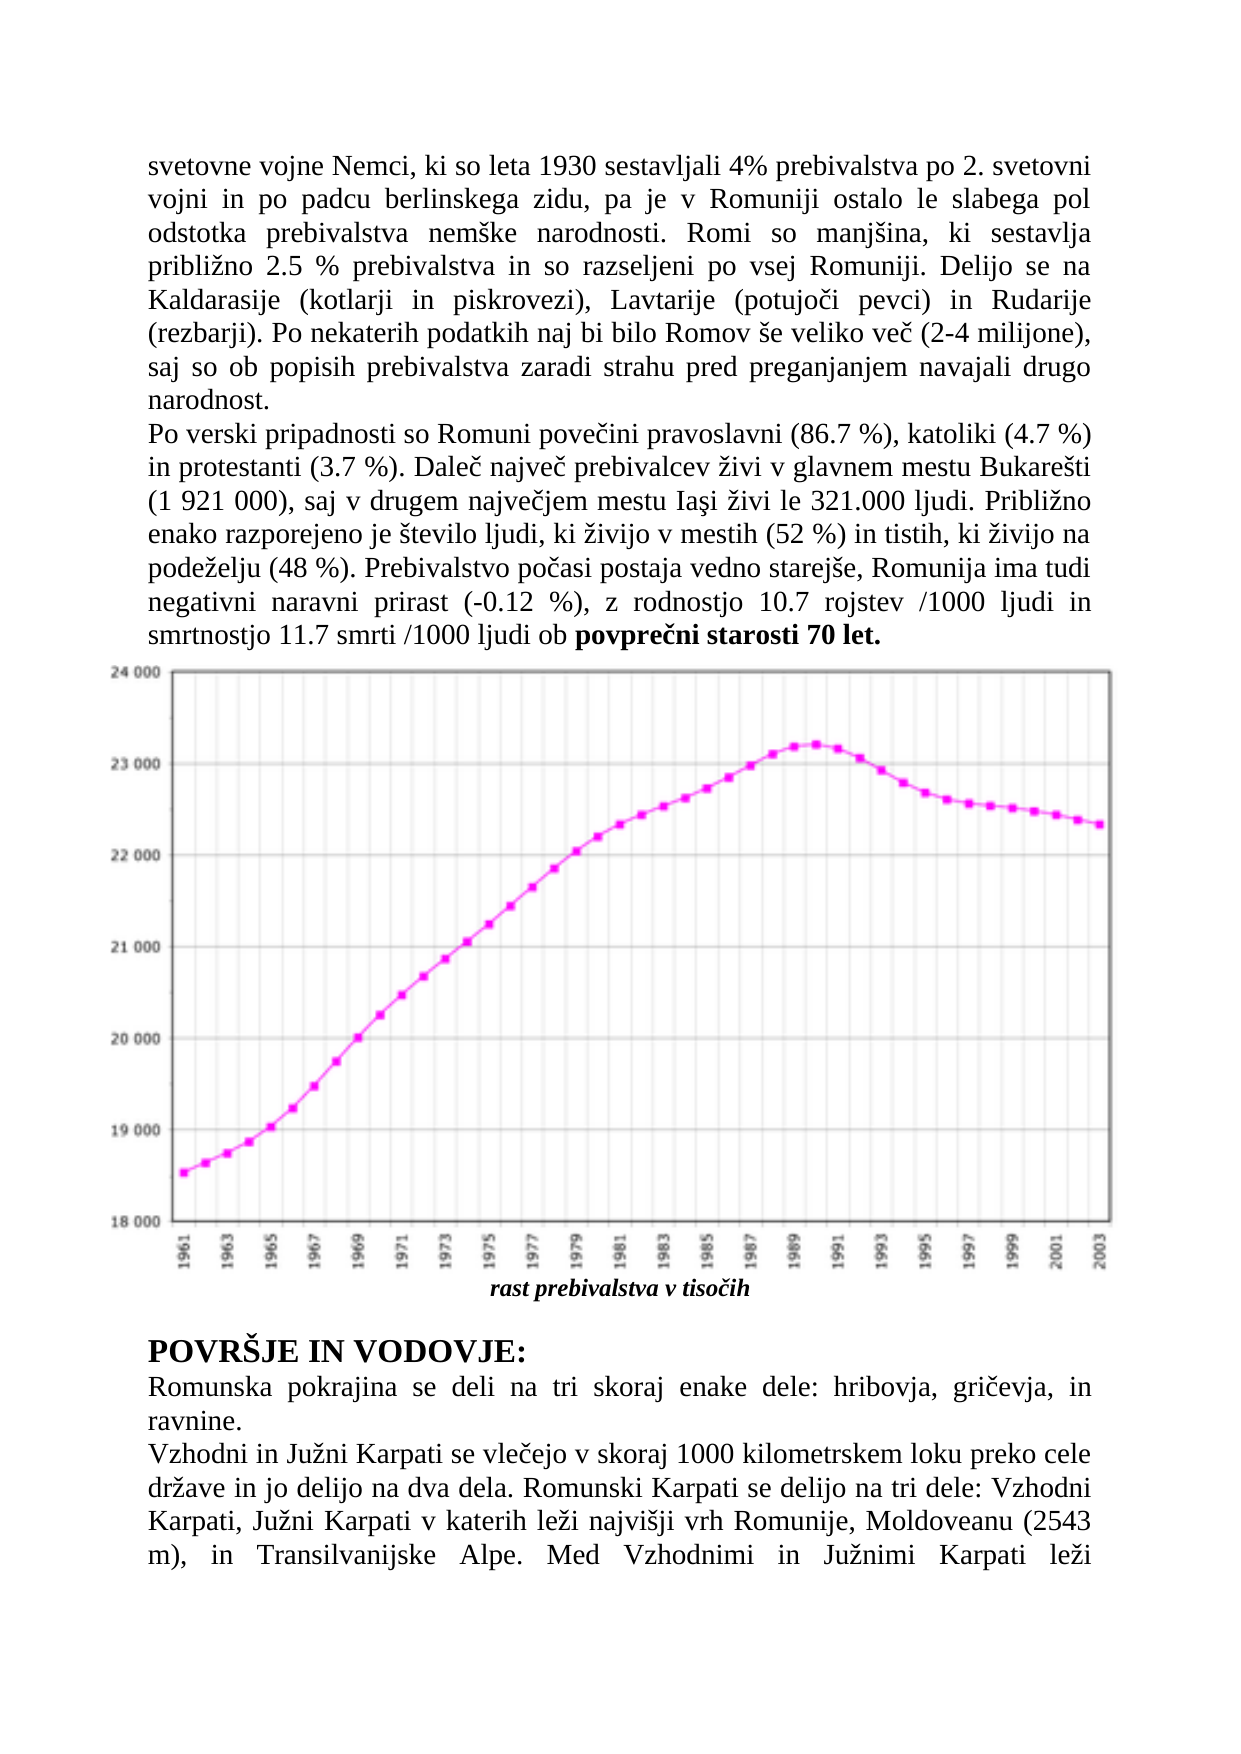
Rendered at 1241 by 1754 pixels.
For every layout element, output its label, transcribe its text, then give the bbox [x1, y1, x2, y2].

text Vzhodni in Južni Karpati se vlečejo v skoraj 1000 kilometrskem loku preko cele države in jo delijo na dva dela. Romunski Karpati se delijo na tri dele: Vzhodni Karpati, Južni Karpati v katerih leži najvišji vrh Romunije, Moldoveanu (2543 m), in Transilvanijske Alpe. Med Vzhodnimi in Južnimi Karpati leži [148, 1436, 1092, 1571]
text svetovne vojne Nemci, ki so leta 1930 sestavljali 4% prebivalstva po 2. svetovni vojni in po padcu berlinskega zidu, pa je v Romuniji ostalo le slabega pol odstotka prebivalstva nemške narodnosti. Romi so manjšina, ki sestavlja približno 2.5 % prebivalstva in so razseljeni po vsej Romuniji. Delijo se na Kaldarasije (kotlarji in piskrovezi), Lavtarije (potujoči pevci) in Rudarije (rezbarji). Po nekaterih podatkih naj bi bilo Romov še veliko več (2-4 milijone), saj so ob popisih prebivalstva zaradi strahu pred preganjanjem navajali drugo narodnost. [148, 148, 1092, 416]
text rast prebivalstva v tisočih [148, 651, 1092, 1302]
text Po verski pripadnosti so Romuni povečini pravoslavni (86.7 %), katoliki (4.7 %) in protestanti (3.7 %). Daleč največ prebivalcev živi v glavnem mestu Bukarešti (1 921 000), saj v drugem največjem mestu Iaşi živi le 321.000 ljudi. Približno enako razporejeno je število ljudi, ki živijo v mestih (52 %) in tistih, ki živijo na podeželju (48 %). Prebivalstvo počasi postaja vedno starejše, Romunija ima tudi negativni naravni prirast (-0.12 %), z rodnostjo 10.7 rojstev /1000 ljudi in smrtnostjo 11.7 smrti /1000 ljudi ob povprečni starosti 70 let. [148, 416, 1092, 651]
text Romunska pokrajina se deli na tri skoraj enake dele: hribovja, gričevja, in ravnine. [148, 1369, 1092, 1436]
text POVRŠJE IN VODOVJE: [148, 1331, 1092, 1369]
picture [110, 665, 148, 1274]
picture [1092, 665, 1143, 1274]
